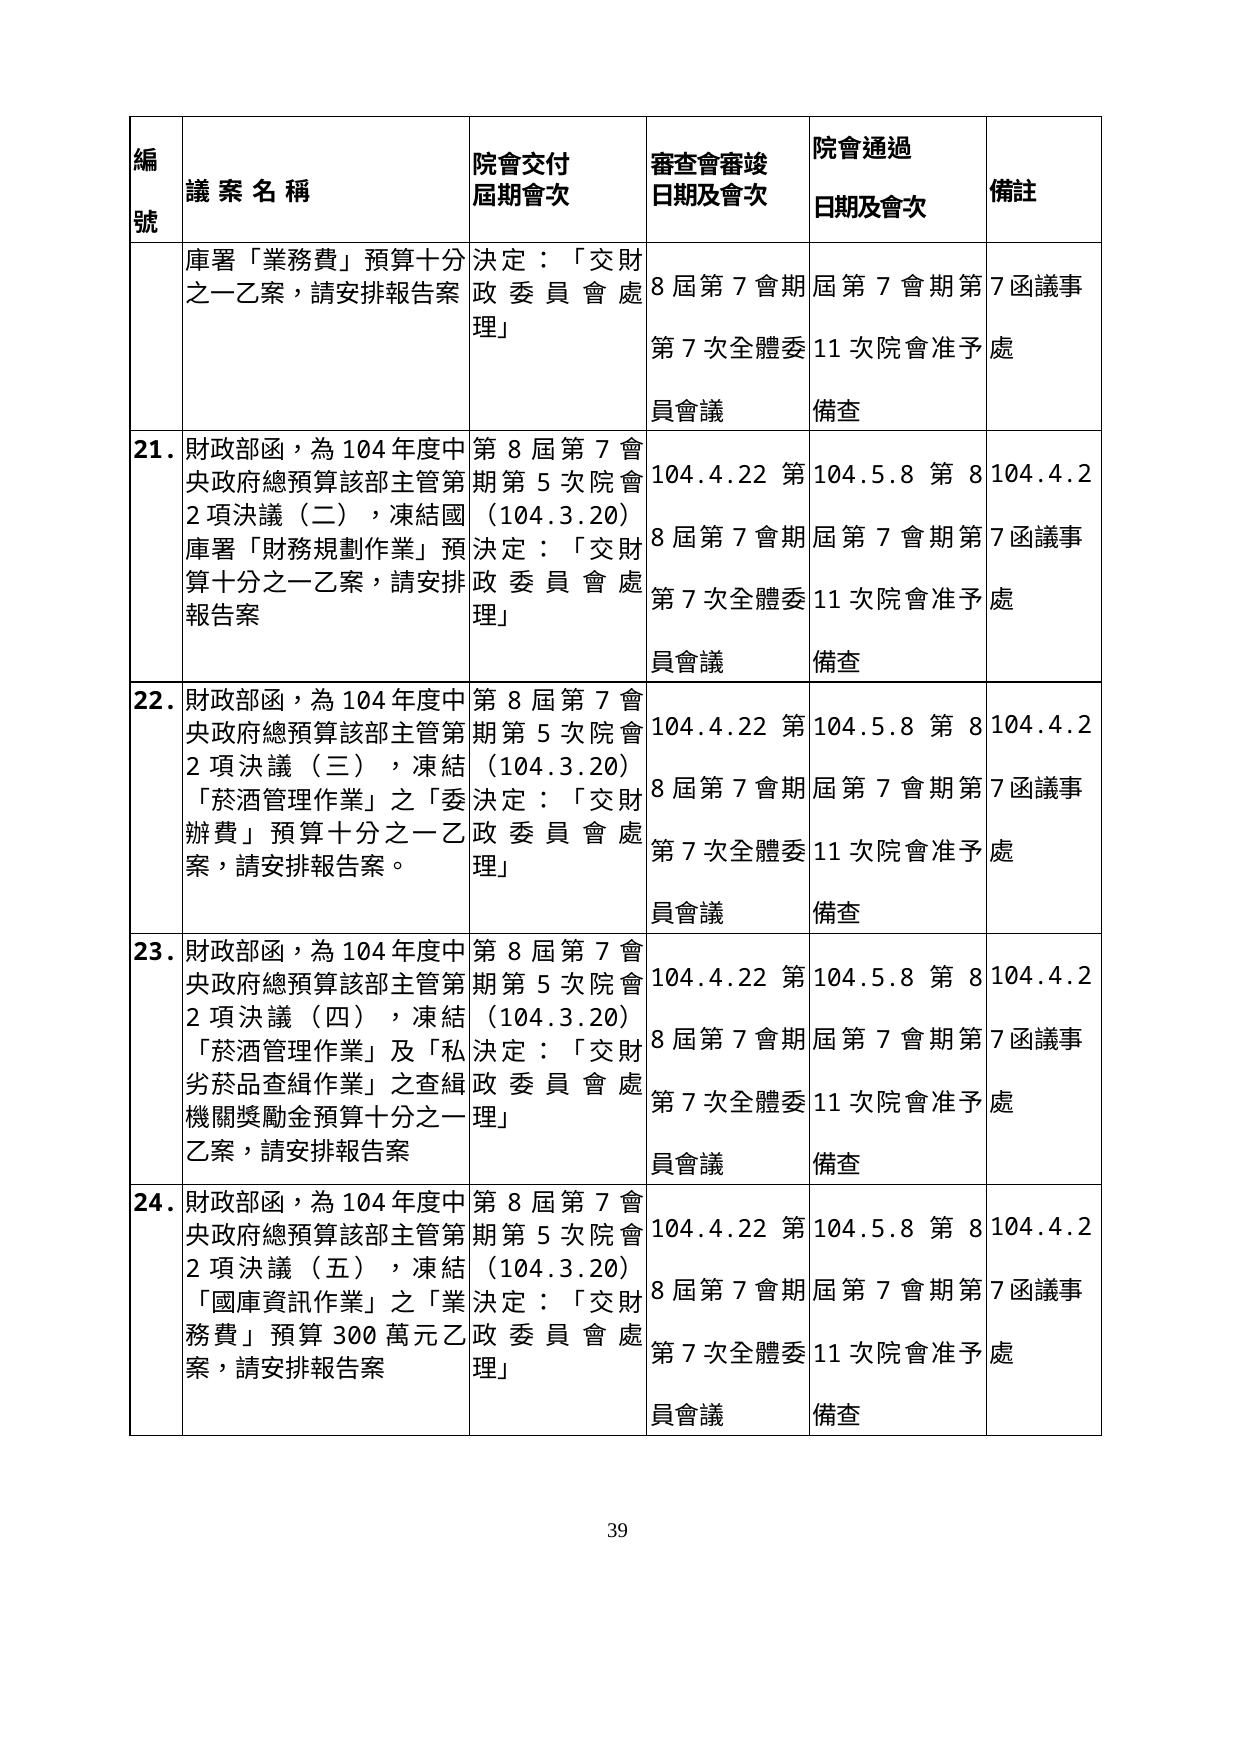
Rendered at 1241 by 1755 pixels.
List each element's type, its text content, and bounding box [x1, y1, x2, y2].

table_cell 104.5.8第8屆第7會期第11次院會准予備查 [810, 683, 986, 932]
table_cell 屆第7會期第11次院會准予備查 [810, 243, 986, 430]
table_header 院會通過 日期及會次 [810, 117, 986, 242]
table_header 編號 [131, 117, 182, 242]
table_cell 財政部函，為104年度中央政府總預算該部主管第2項決議（三），凍結「菸酒管理作業」之「委辦費」預算十分之一乙案，請安排報告案。 [183, 683, 469, 932]
table_cell [131, 431, 182, 681]
table_cell 104.4.27函議事處 [987, 431, 1101, 681]
table_cell 104.5.8第8屆第7會期第11次院會准予備查 [810, 431, 986, 681]
table_cell 104.4.22第8屆第7會期第7次全體委員會議 [647, 1185, 809, 1434]
table_cell 第8屆第7會期第5次院會（104.3.20）決定：「交財政委員會處理」 [470, 934, 646, 1183]
table_cell 財政部函，為104年度中央政府總預算該部主管第2項決議（五），凍結「國庫資訊作業」之「業務費」預算300萬元乙案，請安排報告案 [183, 1185, 469, 1434]
table_cell 第8屆第7會期第5次院會（104.3.20）決定：「交財政委員會處理」 [470, 431, 646, 681]
table_header 議案名稱 [183, 117, 469, 242]
table_header 審查會審竣 日期及會次 [647, 117, 809, 242]
table_cell 第8屆第7會期第5次院會（104.3.20）決定：「交財政委員會處理」 [470, 683, 646, 932]
table_cell [131, 683, 182, 932]
table_cell 104.4.27函議事處 [987, 683, 1101, 932]
table_cell 庫署「業務費」預算十分之一乙案，請安排報告案 [183, 243, 469, 430]
table_cell [131, 1185, 182, 1434]
table_cell 104.4.27函議事處 [987, 934, 1101, 1183]
table_cell 104.4.22第8屆第7會期第7次全體委員會議 [647, 431, 809, 681]
table_cell 104.4.22第8屆第7會期第7次全體委員會議 [647, 683, 809, 932]
table_cell 104.5.8第8屆第7會期第11次院會准予備查 [810, 934, 986, 1183]
table_cell 104.4.22第8屆第7會期第7次全體委員會議 [647, 934, 809, 1183]
table_cell 104.4.27函議事處 [987, 1185, 1101, 1434]
table_cell 第8屆第7會期第5次院會（104.3.20）決定：「交財政委員會處理」 [470, 1185, 646, 1434]
table_cell [131, 243, 182, 430]
table_cell 8屆第7會期第7次全體委員會議 [647, 243, 809, 430]
table_header 院會交付 屆期會次 [470, 117, 646, 242]
table_cell 決定：「交財政委員會處理」 [470, 243, 646, 430]
table_cell 7函議事處 [987, 243, 1101, 430]
table_cell [131, 934, 182, 1183]
table_cell 財政部函，為104年度中央政府總預算該部主管第2項決議（四），凍結「菸酒管理作業」及「私劣菸品查緝作業」之查緝機關獎勵金預算十分之一乙案，請安排報告案 [183, 934, 469, 1183]
table_header 備註 [987, 117, 1101, 242]
table_cell 104.5.8第8屆第7會期第11次院會准予備查 [810, 1185, 986, 1434]
table_cell 財政部函，為104年度中央政府總預算該部主管第2項決議（二），凍結國庫署「財務規劃作業」預算十分之一乙案，請安排報告案 [183, 431, 469, 681]
